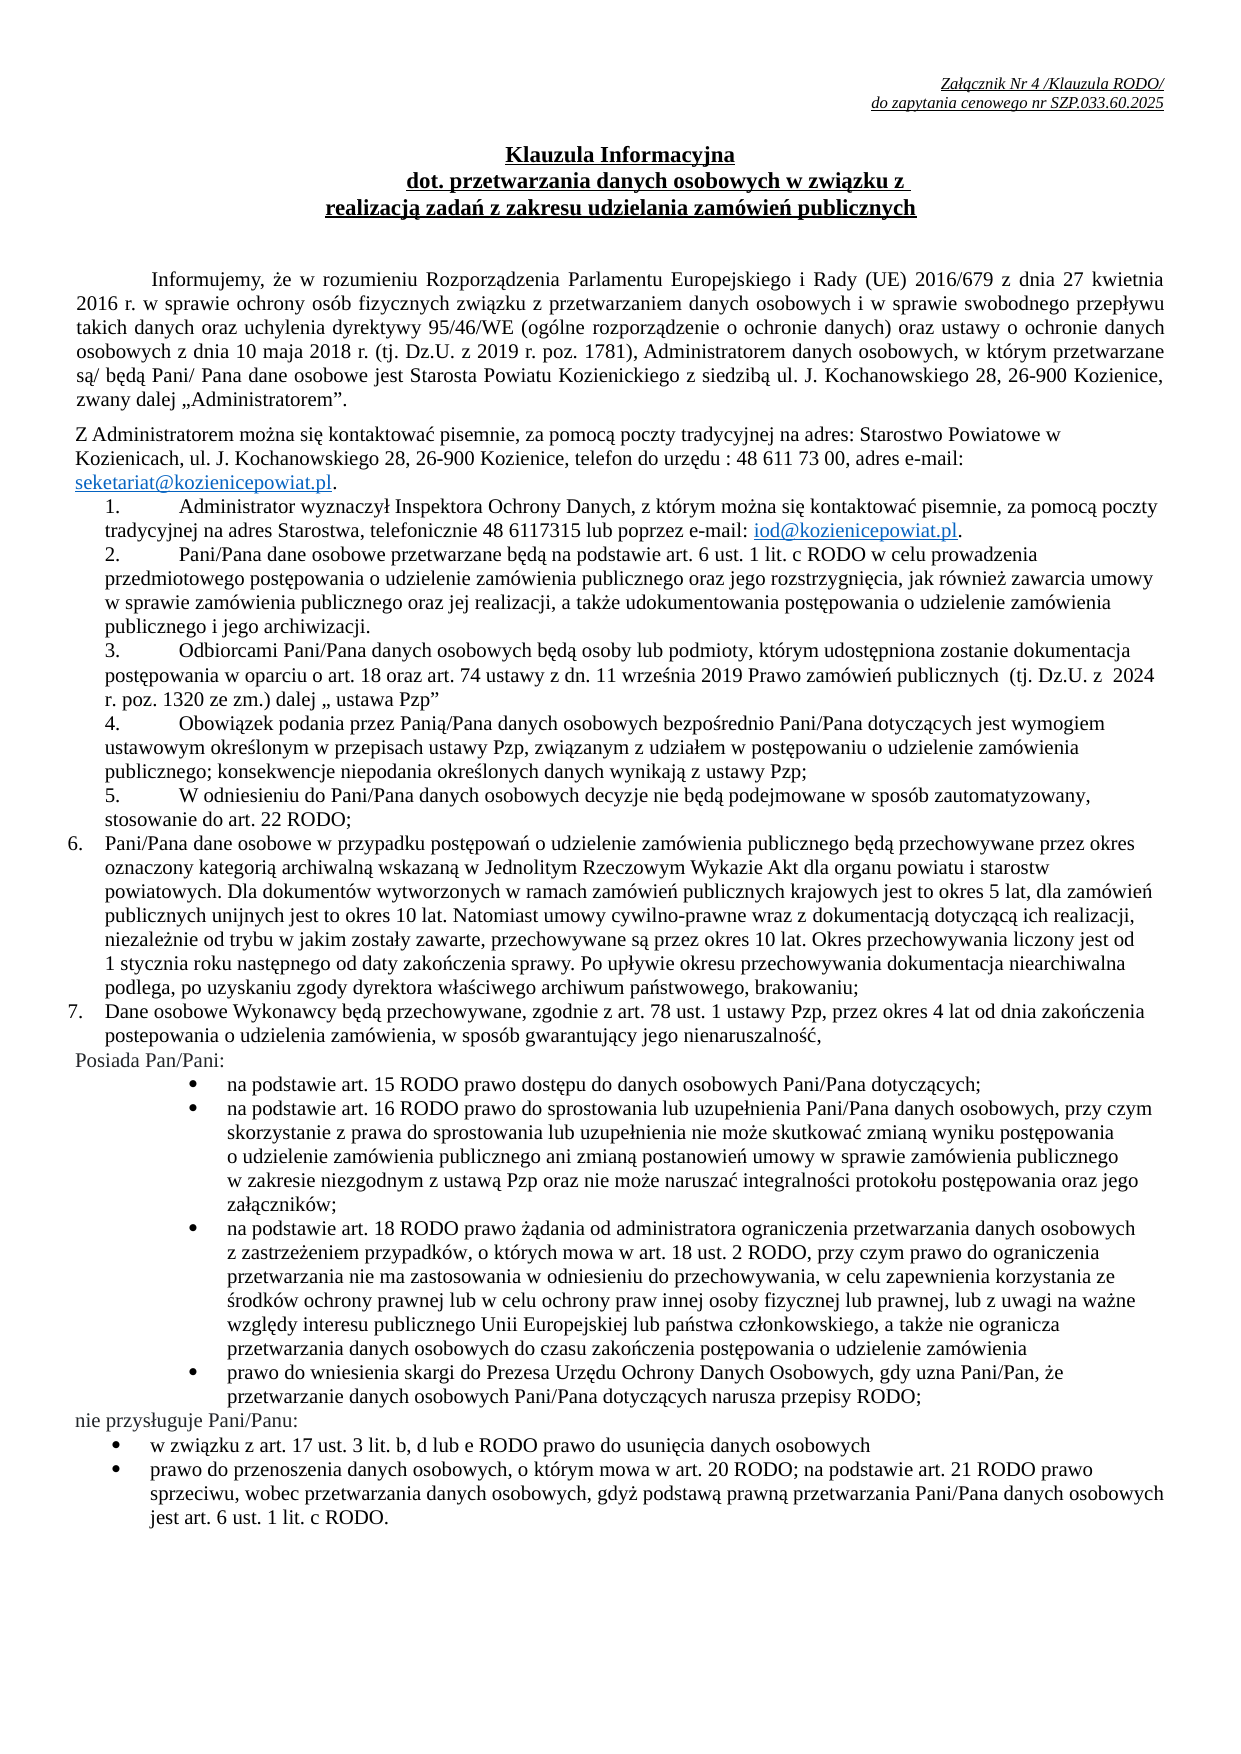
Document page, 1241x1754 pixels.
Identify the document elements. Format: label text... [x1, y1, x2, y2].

list prawo do wniesienia skargi do Prezesa Urzędu Ochrony Danych Osobowych, gdy uzna Pani/Pan, że przetwarzanie danych osobowych Pani/Pana dotyczących narusza przepisy RODO; [189, 1360, 1165, 1408]
text Z Administratorem można się kontaktować pisemnie, za pomocą poczty tradycyjnej na adres: Starostwo Powiatowe w Kozienicach, ul. J. Kochanowskiego 28, 26-900 Kozienice, telefon do urzędu : 48 611 73 00, adres e-mail: seketariat@kozienicepowiat.pl. [75, 422, 1165, 494]
list Dane osobowe Wykonawcy będą przechowywane, zgodnie z art. 78 ust. 1 ustawy Pzp, przez okres 4 lat od dnia zakończenia postepowania o udzielenia zamówienia, w sposób gwarantujący jego nienaruszalność, [67, 999, 1165, 1047]
text dot. przetwarzania danych osobowych w związku z realizacją zadań z zakresu udzielania zamówień publicznych [76, 167, 1165, 220]
text nie przysługuje Pani/Panu: [75, 1408, 1165, 1432]
list W odniesieniu do Pani/Pana danych osobowych decyzje nie będą podejmowane w sposób zautomatyzowany, stosowanie do art. 22 RODO; [104, 783, 1165, 831]
list w związku z art. 17 ust. 3 lit. b, d lub e RODO prawo do usunięcia danych osobowych [112, 1432, 1165, 1457]
text Załącznik Nr 4 /Klauzula RODO/ [75, 74, 1165, 93]
list Pani/Pana dane osobowe przetwarzane będą na podstawie art. 6 ust. 1 lit. c RODO w celu prowadzenia przedmiotowego postępowania o udzielenie zamówienia publicznego oraz jego rozstrzygnięcia, jak również zawarcia umowy w sprawie zamówienia publicznego oraz jej realizacji, a także udokumentowania postępowania o udzielenie zamówienia publicznego i jego archiwizacji. [104, 542, 1165, 638]
text Posiada Pan/Pani: [75, 1047, 1165, 1072]
list Administrator wyznaczył Inspektora Ochrony Danych, z którym można się kontaktować pisemnie, za pomocą poczty tradycyjnej na adres Starostwa, telefonicznie 48 6117315 lub poprzez e-mail: iod@kozienicepowiat.pl. [104, 494, 1165, 542]
list na podstawie art. 15 RODO prawo dostępu do danych osobowych Pani/Pana dotyczących; [189, 1072, 1165, 1096]
list prawo do przenoszenia danych osobowych, o którym mowa w art. 20 RODO; na podstawie art. 21 RODO prawo sprzeciwu, wobec przetwarzania danych osobowych, gdyż podstawą prawną przetwarzania Pani/Pana danych osobowych jest art. 6 ust. 1 lit. c RODO. [112, 1457, 1165, 1529]
text Informujemy, że w rozumieniu Rozporządzenia Parlamentu Europejskiego i Rady (UE) 2016/679 z dnia 27 kwietnia 2016 r. w sprawie ochrony osób fizycznych związku z przetwarzaniem danych osobowych i w sprawie swobodnego przepływu takich danych oraz uchylenia dyrektywy 95/46/WE (ogólne rozporządzenie o ochronie danych) oraz ustawy o ochronie danych osobowych z dnia 10 maja 2018 r. (tj. Dz.U. z 2019 r. poz. 1781), Administratorem danych osobowych, w którym przetwarzane są/ będą Pani/ Pana dane osobowe jest Starosta Powiatu Kozienickiego z siedzibą ul. J. Kochanowskiego 28, 26-900 Kozienice, zwany dalej „Administratorem”. [76, 267, 1165, 411]
list Pani/Pana dane osobowe w przypadku postępowań o udzielenie zamówienia publicznego będą przechowywane przez okres oznaczony kategorią archiwalną wskazaną w Jednolitym Rzeczowym Wykazie Akt dla organu powiatu i starostw powiatowych. Dla dokumentów wytworzonych w ramach zamówień publicznych krajowych jest to okres 5 lat, dla zamówień publicznych unijnych jest to okres 10 lat. Natomiast umowy cywilno-prawne wraz z dokumentacją dotyczącą ich realizacji, niezależnie od trybu w jakim zostały zawarte, przechowywane są przez okres 10 lat. Okres przechowywania liczony jest od 1 stycznia roku następnego od daty zakończenia sprawy. Po upływie okresu przechowywania dokumentacja niearchiwalna podlega, po uzyskaniu zgody dyrektora właściwego archiwum państwowego, brakowaniu; [67, 831, 1165, 999]
text Klauzula Informacyjna [75, 141, 1165, 167]
list na podstawie art. 16 RODO prawo do sprostowania lub uzupełnienia Pani/Pana danych osobowych, przy czym skorzystanie z prawa do sprostowania lub uzupełnienia nie może skutkować zmianą wyniku postępowania o udzielenie zamówienia publicznego ani zmianą postanowień umowy w sprawie zamówienia publicznego w zakresie niezgodnym z ustawą Pzp oraz nie może naruszać integralności protokołu postępowania oraz jego załączników; [189, 1096, 1165, 1216]
list Odbiorcami Pani/Pana danych osobowych będą osoby lub podmioty, którym udostępniona zostanie dokumentacja postępowania w oparciu o art. 18 oraz art. 74 ustawy z dn. 11 września 2019 Prawo zamówień publicznych (tj. Dz.U. z 2024 r. poz. 1320 ze zm.) dalej „ ustawa Pzp” [104, 638, 1165, 711]
text do zapytania cenowego nr SZP.033.60.2025 [75, 93, 1165, 112]
list Obowiązek podania przez Panią/Pana danych osobowych bezpośrednio Pani/Pana dotyczących jest wymogiem ustawowym określonym w przepisach ustawy Pzp, związanym z udziałem w postępowaniu o udzielenie zamówienia publicznego; konsekwencje niepodania określonych danych wynikają z ustawy Pzp; [104, 711, 1165, 783]
list na podstawie art. 18 RODO prawo żądania od administratora ograniczenia przetwarzania danych osobowych z zastrzeżeniem przypadków, o których mowa w art. 18 ust. 2 RODO, przy czym prawo do ograniczenia przetwarzania nie ma zastosowania w odniesieniu do przechowywania, w celu zapewnienia korzystania ze środków ochrony prawnej lub w celu ochrony praw innej osoby fizycznej lub prawnej, lub z uwagi na ważne względy interesu publicznego Unii Europejskiej lub państwa członkowskiego, a także nie ogranicza przetwarzania danych osobowych do czasu zakończenia postępowania o udzielenie zamówienia [189, 1216, 1165, 1360]
